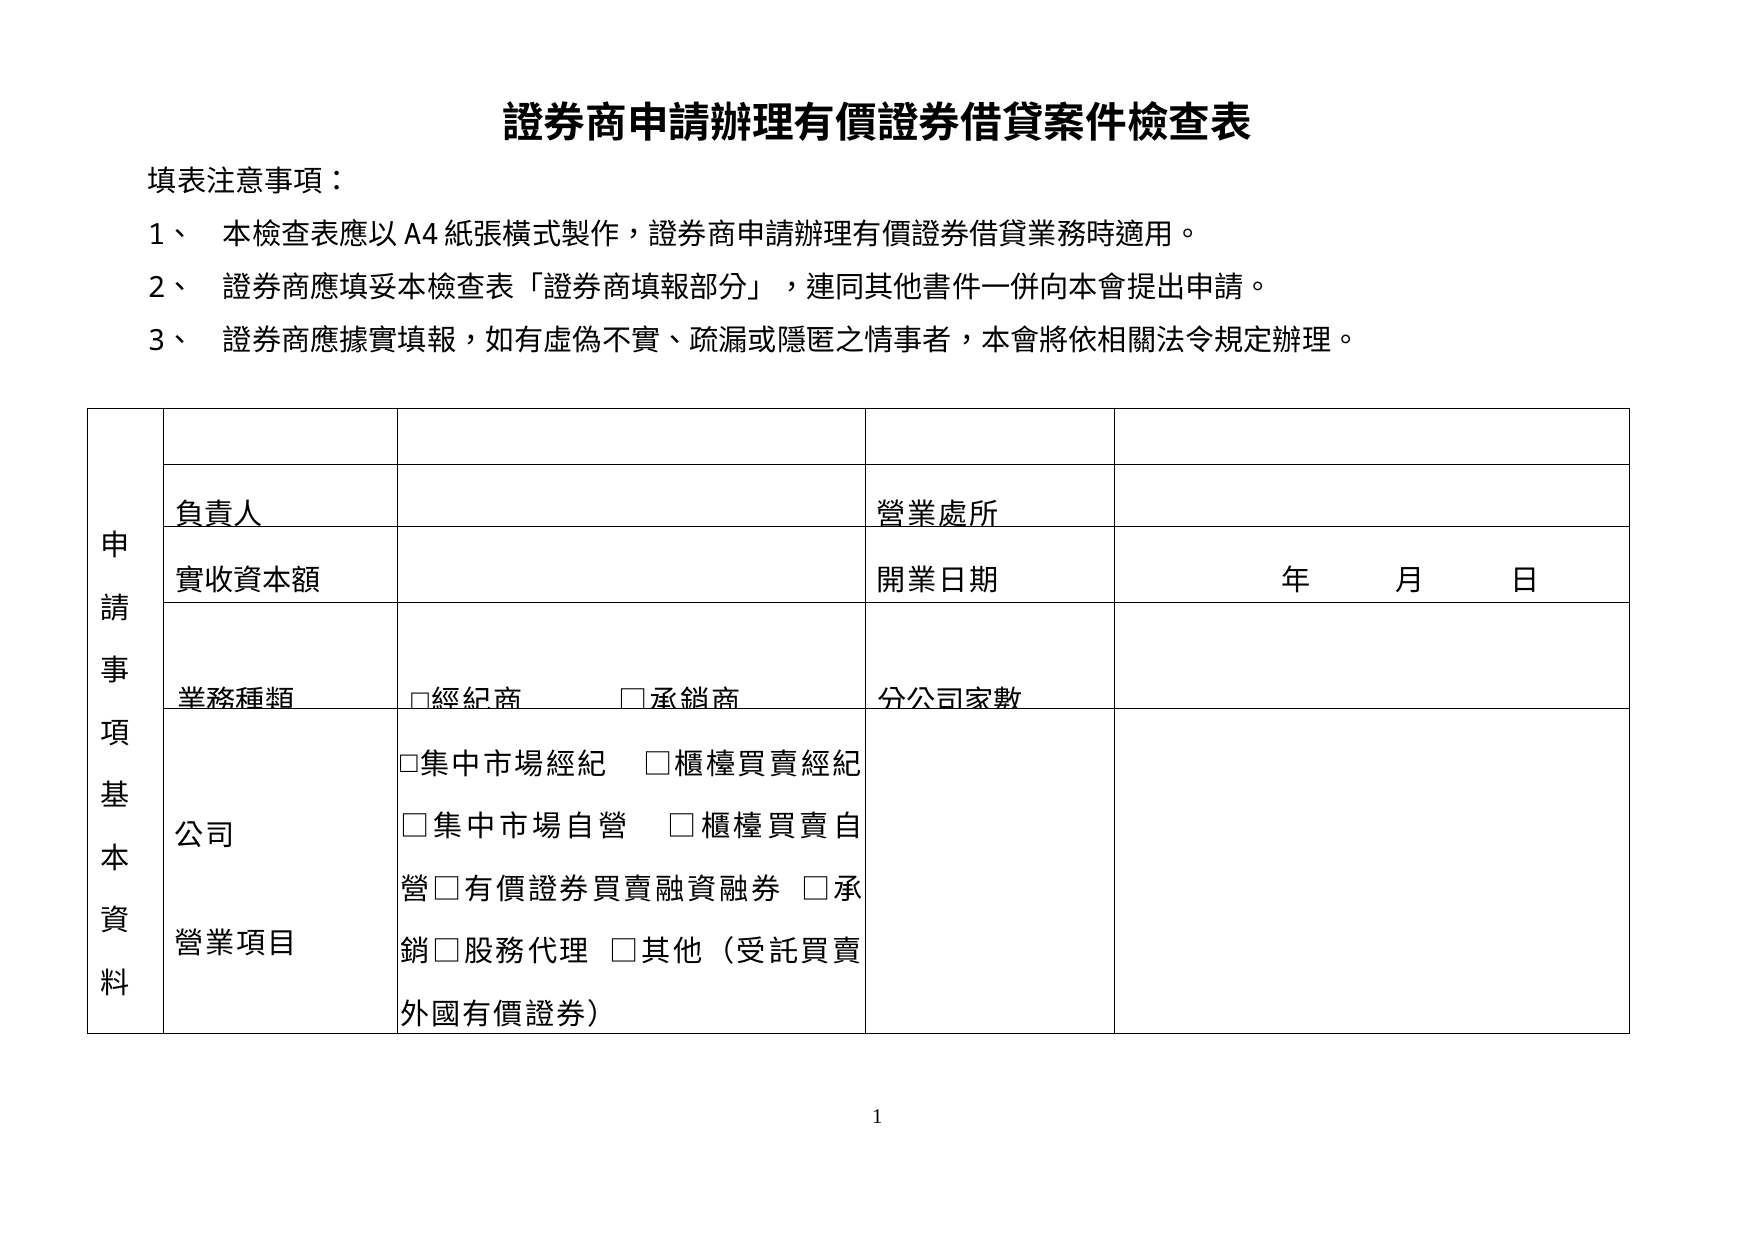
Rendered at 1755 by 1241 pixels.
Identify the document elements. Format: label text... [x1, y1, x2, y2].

table_cell 開業日期 [866, 527, 1114, 602]
table_cell [1654, 719, 1728, 982]
table_header 申請事項基本資料 [88, 409, 163, 1032]
table_header [398, 409, 865, 464]
table_cell [398, 527, 865, 602]
table_cell 負責人 [164, 465, 397, 526]
list 本檢查表應以A4紙張橫式製作，證券商申請辦理有價證券借貸業務時適用。 [148, 210, 1606, 253]
table_cell □集中市場經紀 □櫃檯買賣經紀□集中市場自營 □櫃檯買賣自營□有價證券買賣融資融券 □承銷□股務代理 □其他（受託買賣外國有價證券） [398, 709, 865, 1032]
table_cell 公司 營業項目 [164, 709, 397, 1032]
table_header 年 月 日 [1115, 409, 1629, 464]
table_cell [1115, 709, 1629, 1032]
table_cell 營業處所 [866, 465, 1114, 526]
table_cell [1115, 603, 1629, 708]
text 填表注意事項： [148, 157, 1606, 200]
table_cell □經紀商 □承銷商 □自營商 □其他 [622, 689, 643, 708]
table_header 申請日期 [866, 409, 1114, 464]
list 證券商應填妥本檢查表「證券商填報部分」，連同其他書件一併向本會提出申請。 [148, 263, 1606, 306]
table_cell [866, 709, 1114, 1032]
table_header 證券商名稱 [164, 409, 397, 464]
table_cell 業務種類 [164, 603, 397, 708]
table_cell [398, 465, 865, 526]
table_cell 實收資本額 [164, 527, 397, 602]
table_cell 年 月 日 [1115, 527, 1629, 602]
table_cell 分公司家數 [866, 603, 1114, 708]
table_cell [1115, 465, 1629, 526]
list 證券商應據實填報，如有虛偽不實、疏漏或隱匿之情事者，本會將依相關法令規定辦理。 [148, 316, 1606, 358]
table_cell □經紀商 □承銷商 □自營商 □其他 [398, 603, 865, 708]
